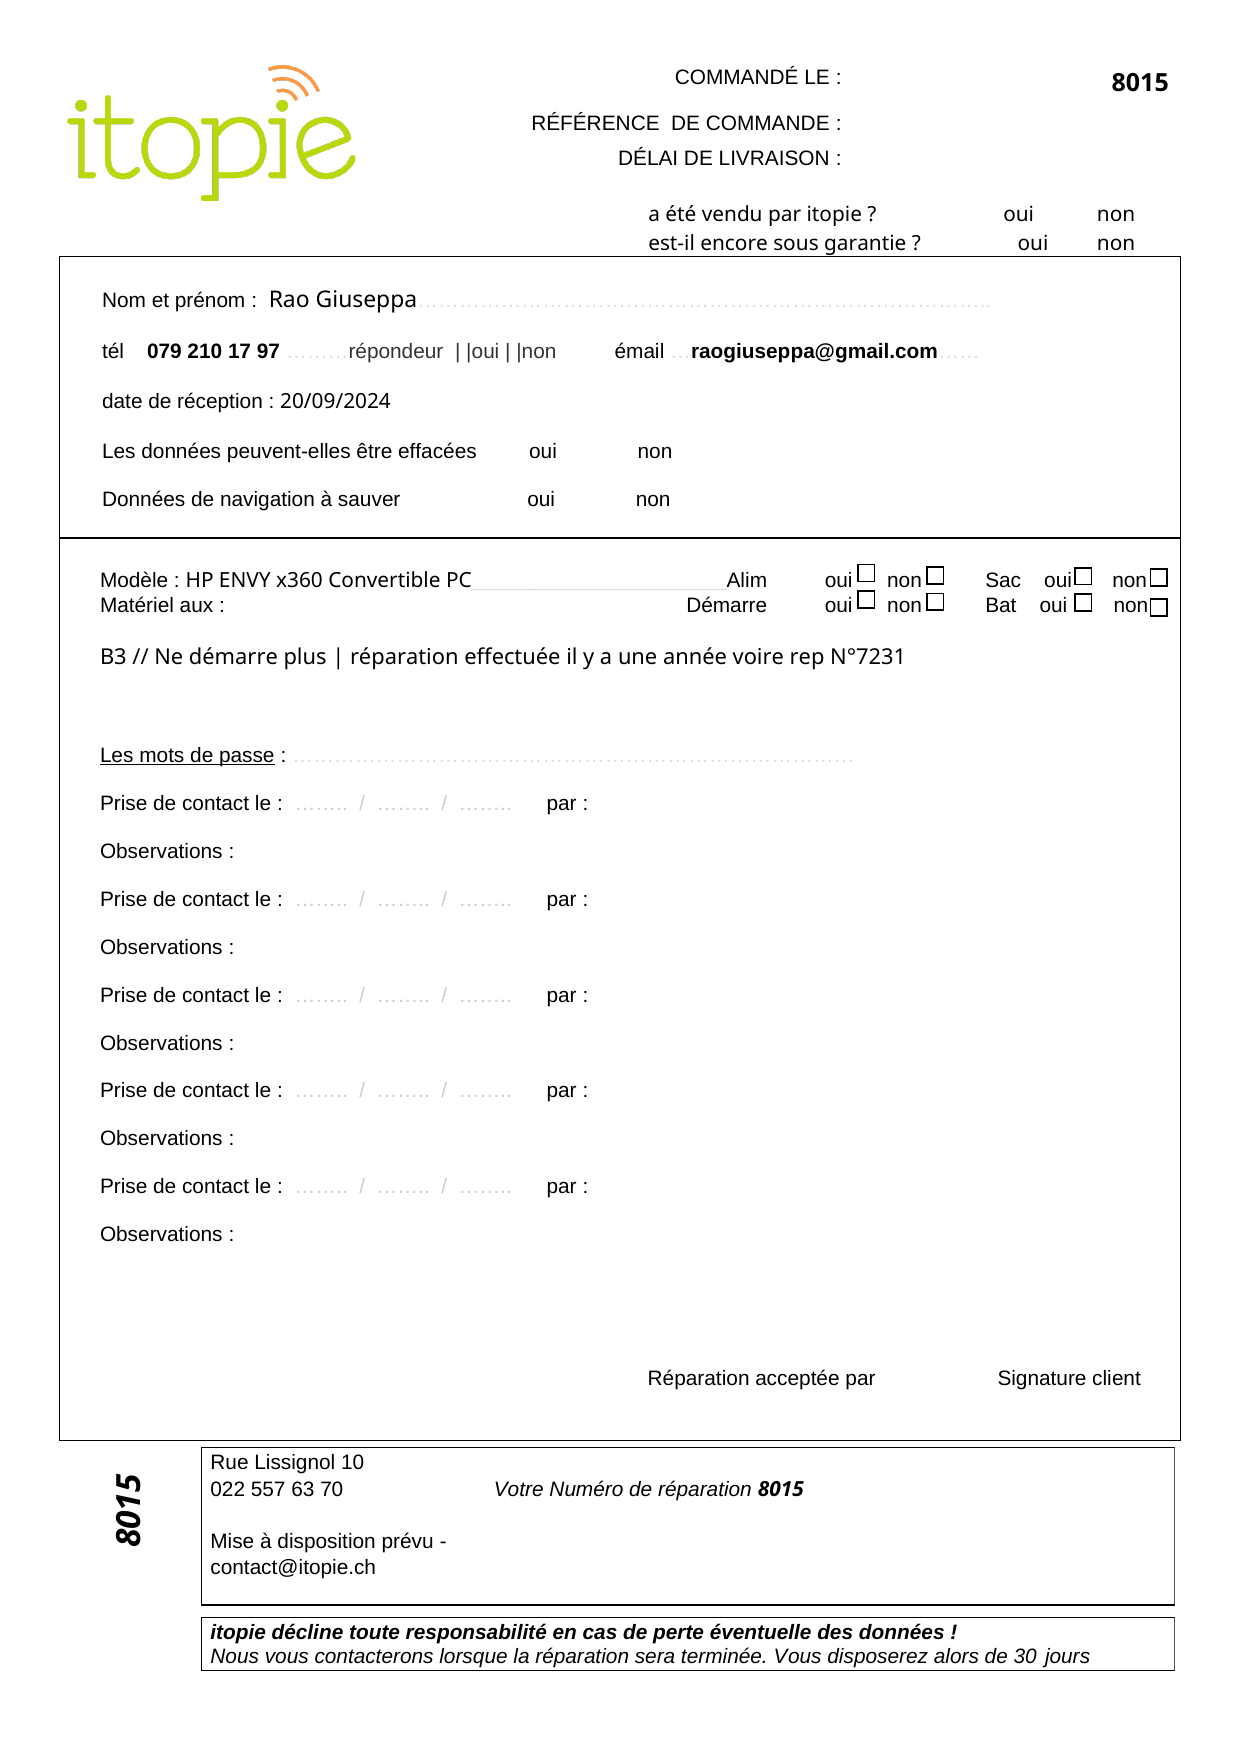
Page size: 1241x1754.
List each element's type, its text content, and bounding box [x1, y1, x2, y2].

table_cell [847, 140, 1180, 175]
text tél 079 210 17 97 ………répondeur | |oui | |non émail …raogiuseppa@gmail.com…… [60, 335, 1180, 362]
text Données de navigation à sauver oui non [60, 484, 1180, 511]
text Observations : [60, 1027, 1180, 1054]
table_header COMMANDÉ LE : [490, 59, 847, 104]
text Modèle : HP ENVY x360 Convertible PC Alim oui non Sac oui non [60, 562, 856, 590]
text Modèle : HP ENVY x360 Convertible PC Alim oui non Sac oui non [948, 562, 1180, 590]
text Observations : [60, 1123, 1180, 1150]
text Observations : [60, 1219, 1180, 1246]
table_header 8015 [59, 1441, 195, 1677]
text Observations : [60, 836, 1180, 863]
text Réparation acceptée par Signature client [60, 1363, 1180, 1390]
text est-il encore sous garantie ? oui non [59, 228, 1181, 256]
text Observations : [60, 931, 1180, 958]
text Prise de contact le : …….. / …….. / …….. par : [60, 1075, 1180, 1102]
picture [67, 65, 356, 201]
text Prise de contact le : …….. / …….. / …….. par : [60, 979, 1180, 1006]
table_header Rue Lissignol 10 022 557 63 70 Votre Numéro de réparation 8015 Mise à disposition prévu - contact@itopie.ch [195, 1441, 1180, 1611]
table_cell [847, 105, 1180, 140]
text Nom et prénom : Rao Giuseppa……………………………………………………………………….. [60, 280, 1180, 314]
text date de réception : 20/09/2024 [60, 383, 1180, 415]
text Matériel aux : Démarre oui non Bat oui non [60, 590, 1180, 617]
text B3 // Ne démarre plus | réparation effectuée il y a une année voire rep N°7231 [60, 638, 1180, 671]
text Prise de contact le : …….. / …….. / …….. par : [60, 788, 1180, 815]
text Les données peuvent-elles être effacées oui non [60, 436, 1180, 463]
text Les mots de passe : ……………………………………………………………………… [60, 740, 1180, 767]
text Modèle : HP ENVY x360 Convertible PC Alim oui non Sac oui non [879, 562, 925, 590]
text Prise de contact le : …….. / …….. / …….. par : [60, 1171, 1180, 1198]
table_cell RÉFÉRENCE DE COMMANDE : [490, 105, 847, 140]
text a été vendu par itopie ? oui non [59, 199, 1181, 228]
table_header 8015 [847, 59, 1180, 104]
table_cell itopie décline toute responsabilité en cas de perte éventuelle des données ! Nous vous contacterons lorsque la réparation sera terminée. Vous disposerez alors de 30 jours [195, 1611, 1180, 1677]
text Prise de contact le : …….. / …….. / …….. par : [60, 883, 1180, 911]
table_cell DÉLAI DE LIVRAISON : [490, 140, 847, 175]
